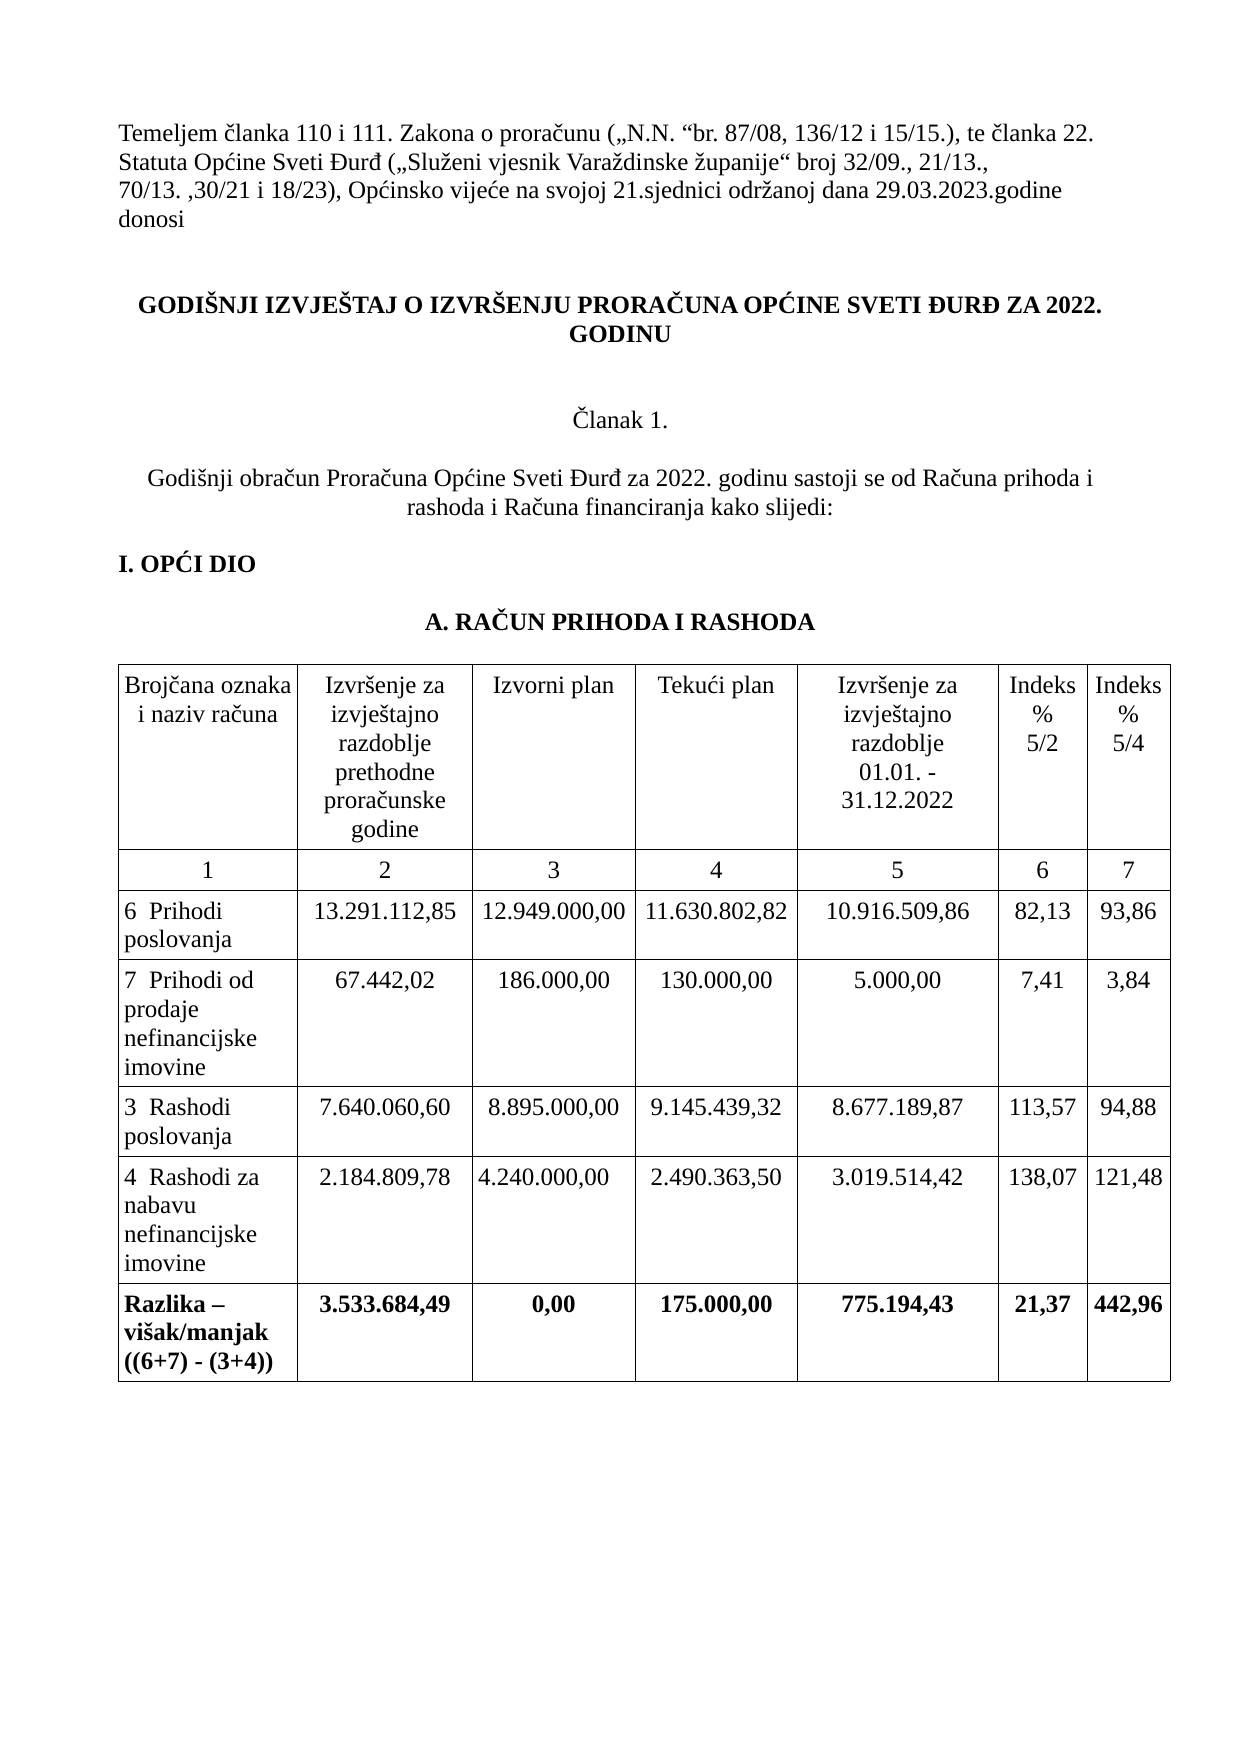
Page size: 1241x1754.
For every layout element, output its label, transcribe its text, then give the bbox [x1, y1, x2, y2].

table_header Brojčana oznaka i naziv računa [119, 665, 297, 849]
table_cell 186.000,00 [473, 960, 635, 1086]
text A. RAČUN PRIHODA I RASHODA [118, 607, 1122, 636]
table_cell 121,48 [1088, 1157, 1170, 1282]
table_cell 4 [636, 850, 797, 889]
table_cell 94,88 [1088, 1087, 1170, 1156]
table_cell 82,13 [999, 891, 1087, 959]
text Godišnji obračun Proračuna Općine Sveti Đurđ za 2022. godinu sastoji se od Računa prihoda i rashoda i Računa financiranja kako slijedi: [118, 463, 1122, 521]
table_cell 9.145.439,32 [636, 1087, 797, 1156]
table_cell 0,00 [473, 1284, 635, 1381]
table_cell 775.194,43 [798, 1284, 998, 1381]
text GODIŠNJI IZVJEŠTAJ O IZVRŠENJU PRORAČUNA OPĆINE SVETI ĐURĐ ZA 2022. GODINU [118, 291, 1122, 348]
table_cell 10.916.509,86 [798, 891, 998, 959]
table_cell 113,57 [999, 1087, 1087, 1156]
table_cell 1 [119, 850, 297, 889]
table_cell 13.291.112,85 [298, 891, 472, 959]
table_cell 7.640.060,60 [298, 1087, 472, 1156]
table_header Izvršenje za izvještajno razdoblje 01.01. - 31.12.2022 [798, 665, 998, 849]
table_cell 3 Rashodi poslovanja [119, 1087, 297, 1156]
table_cell 8.677.189,87 [798, 1087, 998, 1156]
table_cell 4.240.000,00 [473, 1157, 635, 1282]
table_cell 3.019.514,42 [798, 1157, 998, 1282]
table_cell 2 [298, 850, 472, 889]
table_cell 3,84 [1088, 960, 1170, 1086]
table_cell 3.533.684,49 [298, 1284, 472, 1381]
table_cell 11.630.802,82 [636, 891, 797, 959]
table_cell 5 [798, 850, 998, 889]
text Temeljem članka 110 i 111. Zakona o proračunu („N.N. “br. 87/08, 136/12 i 15/15.), te članka 22. Statuta Općine Sveti Đurđ („Služeni vjesnik Varaždinske županije“ broj 32/09., 21/13., 70/13. ,30/21 i 18/23), Općinsko vijeće na svojoj 21.sjednici održanoj dana 29.03.2023.godine donosi [118, 118, 1122, 233]
table_cell 8.895.000,00 [473, 1087, 635, 1156]
table_header Indeks % 5/2 [999, 665, 1087, 849]
table_cell Razlika – višak/manjak ((6+7) - (3+4)) [119, 1284, 297, 1381]
table_cell 93,86 [1088, 891, 1170, 959]
table_cell 21,37 [999, 1284, 1087, 1381]
table_cell 2.184.809,78 [298, 1157, 472, 1282]
table_cell 6 [999, 850, 1087, 889]
table_cell 130.000,00 [636, 960, 797, 1086]
text I. OPĆI DIO [118, 549, 1122, 578]
table_cell 4 Rashodi za nabavu nefinancijske imovine [119, 1157, 297, 1282]
table_cell 12.949.000,00 [473, 891, 635, 959]
text Članak 1. [118, 406, 1122, 434]
table_header Izvršenje za izvještajno razdoblje prethodne proračunske godine [298, 665, 472, 849]
table_cell 7,41 [999, 960, 1087, 1086]
table_cell 442,96 [1088, 1284, 1170, 1381]
table_cell 6 Prihodi poslovanja [119, 891, 297, 959]
table_cell 175.000,00 [636, 1284, 797, 1381]
table_cell 67.442,02 [298, 960, 472, 1086]
table_cell 138,07 [999, 1157, 1087, 1282]
table_cell 5.000,00 [798, 960, 998, 1086]
table_cell 3 [473, 850, 635, 889]
table_header Indeks % 5/4 [1088, 665, 1170, 849]
table_header Tekući plan [636, 665, 797, 849]
table_cell 2.490.363,50 [636, 1157, 797, 1282]
table_cell 7 Prihodi od prodaje nefinancijske imovine [119, 960, 297, 1086]
table_header Izvorni plan [473, 665, 635, 849]
table_cell 7 [1088, 850, 1170, 889]
